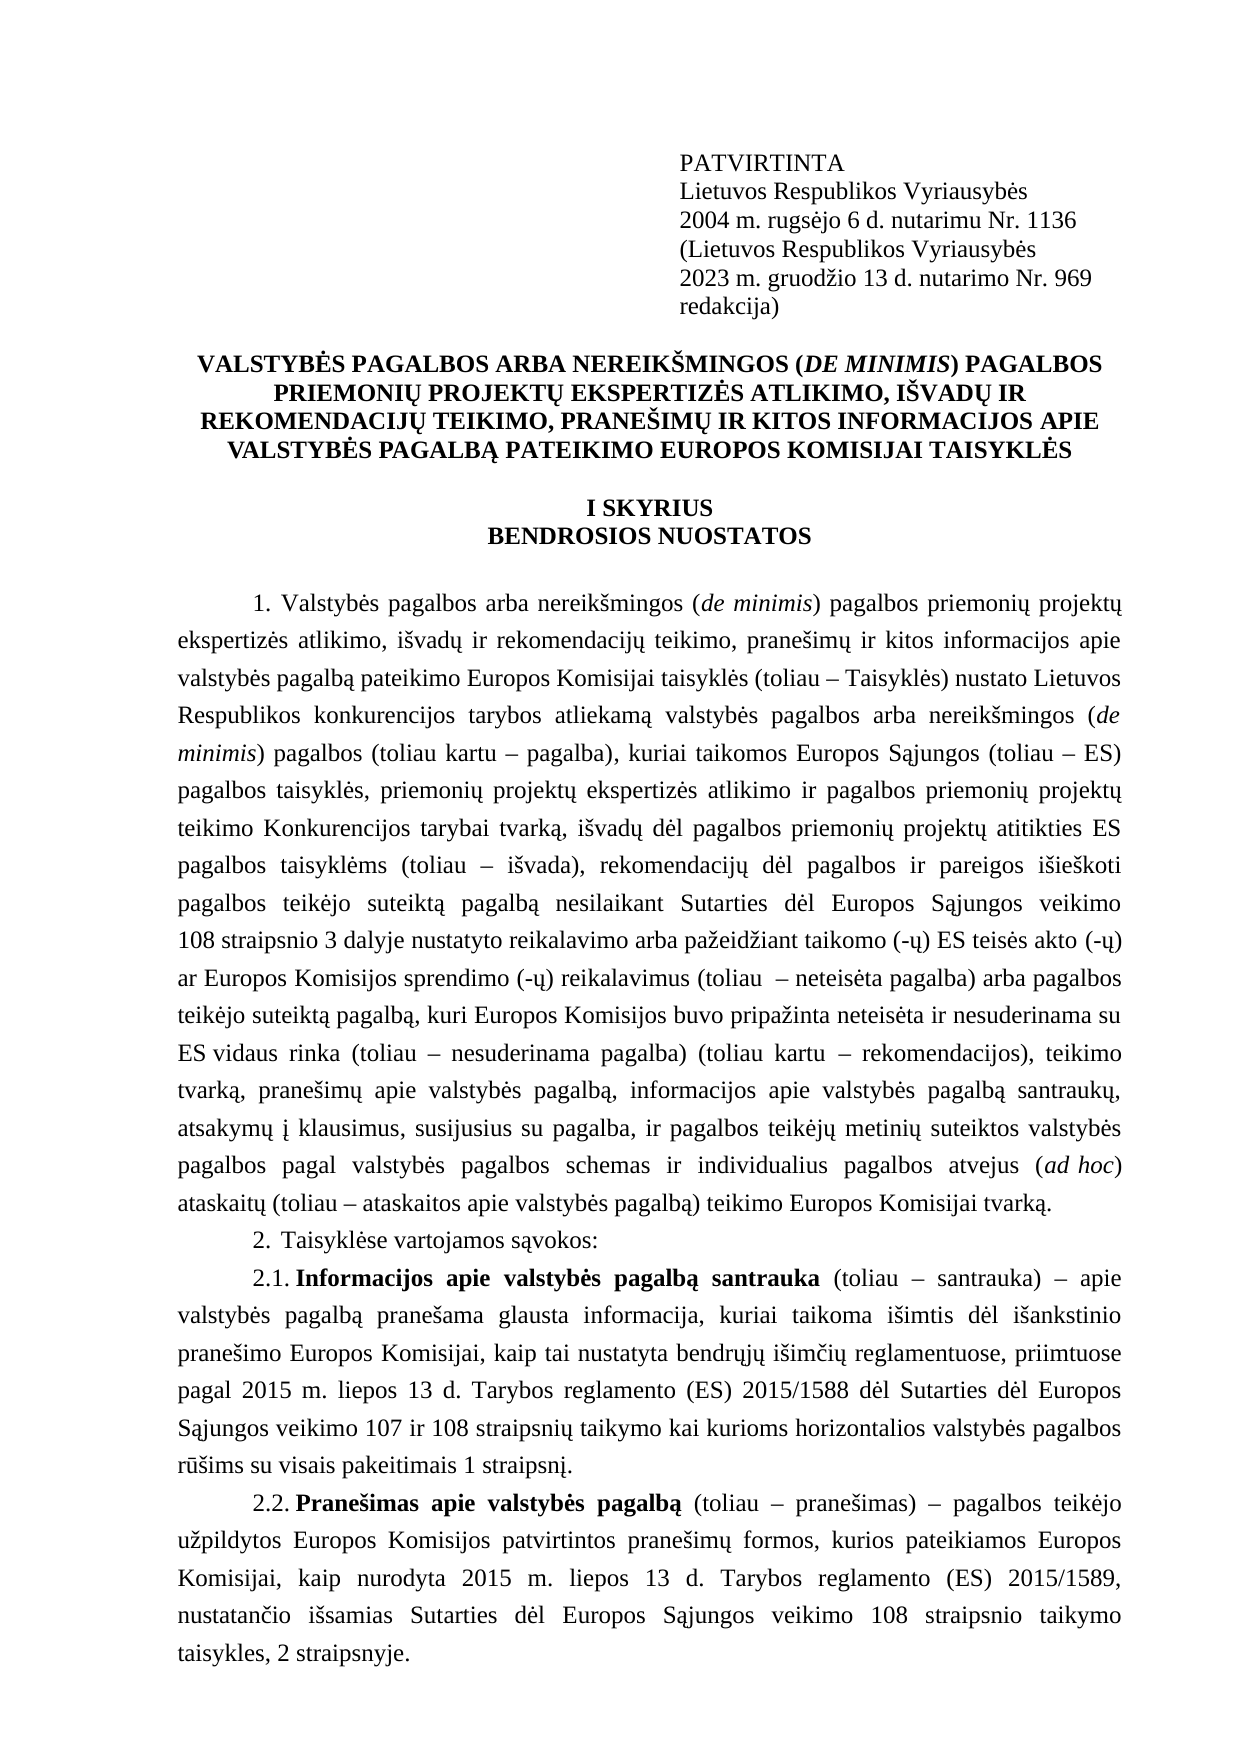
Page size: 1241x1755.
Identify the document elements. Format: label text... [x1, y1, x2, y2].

text redakcija) [177, 291, 1122, 320]
text 2004 m. rugsėjo 6 d. nutarimu Nr. 1136 [177, 205, 1122, 234]
text 2.2. Pranešimas apie valstybės pagalbą (toliau – pranešimas) – pagalbos teikėjo užpildytos Europos Komisijos patvirtintos pranešimų formos, kurios pateikiamos Europos Komisijai, kaip nurodyta 2015 m. liepos 13 d. Tarybos reglamento (ES) 2015/1589, nustatančio išsamias Sutarties dėl Europos Sąjungos veikimo 108 straipsnio taikymo taisykles, 2 straipsnyje. [177, 1479, 1122, 1666]
text VALSTYBĖS PAGALBOS ARBA NEREIKŠMINGOS (DE MINIMIS) PAGALBOS PRIEMONIŲ PROJEKTŲ EKSPERTIZĖS ATLIKIMO, IŠVADŲ IR REKOMENDACIJŲ TEIKIMO, PRANEŠIMŲ IR KITOS INFORMACIJOS APIE VALSTYBĖS PAGALBĄ PATEIKIMO EUROPOS KOMISIJAI TAISYKLĖS [177, 349, 1122, 464]
text 2. Taisyklėse vartojamos sąvokos: [177, 1216, 1122, 1254]
text I SKYRIUS [177, 493, 1122, 521]
text 2023 m. gruodžio 13 d. nutarimo Nr. 969 [177, 263, 1122, 291]
text (Lietuvos Respublikos Vyriausybės [177, 234, 1122, 263]
text PATVIRTINTA [177, 148, 1122, 176]
text BENDROSIOS NUOSTATOS [177, 521, 1122, 550]
text 1. Valstybės pagalbos arba nereikšmingos (de minimis) pagalbos priemonių projektų ekspertizės atlikimo, išvadų ir rekomendacijų teikimo, pranešimų ir kitos informacijos apie valstybės pagalbą pateikimo Europos Komisijai taisyklės (toliau – Taisyklės) nustato Lietuvos Respublikos konkurencijos tarybos atliekamą valstybės pagalbos arba nereikšmingos (de minimis) pagalbos (toliau kartu – pagalba), kuriai taikomos Europos Sąjungos (toliau – ES) pagalbos taisyklės, priemonių projektų ekspertizės atlikimo ir pagalbos priemonių projektų teikimo Konkurencijos tarybai tvarką, išvadų dėl pagalbos priemonių projektų atitikties ES pagalbos taisyklėms (toliau – išvada), rekomendacijų dėl pagalbos ir pareigos išieškoti pagalbos teikėjo suteiktą pagalbą nesilaikant Sutarties dėl Europos Sąjungos veikimo 108 straipsnio 3 dalyje nustatyto reikalavimo arba pažeidžiant taikomo (-ų) ES teisės akto (‑ų) ar Europos Komisijos sprendimo (-ų) reikalavimus (toliau – neteisėta pagalba) arba pagalbos teikėjo suteiktą pagalbą, kuri Europos Komisijos buvo pripažinta neteisėta ir nesuderinama su ES vidaus rinka (toliau – nesuderinama pagalba) (toliau kartu – rekomendacijos), teikimo tvarką, pranešimų apie valstybės pagalbą, informacijos apie valstybės pagalbą santraukų, atsakymų į klausimus, susijusius su pagalba, ir pagalbos teikėjų metinių suteiktos valstybės pagalbos pagal valstybės pagalbos schemas ir individualius pagalbos atvejus (ad hoc) ataskaitų (toliau – ataskaitos apie valstybės pagalbą) teikimo Europos Komisijai tvarką. [177, 579, 1122, 1216]
text Lietuvos Respublikos Vyriausybės [177, 176, 1122, 205]
text 2.1. Informacijos apie valstybės pagalbą santrauka (toliau – santrauka) – apie valstybės pagalbą pranešama glausta informacija, kuriai taikoma išimtis dėl išankstinio pranešimo Europos Komisijai, kaip tai nustatyta bendrųjų išimčių reglamentuose, priimtuose pagal 2015 m. liepos 13 d. Tarybos reglamento (ES) 2015/1588 dėl Sutarties dėl Europos Sąjungos veikimo 107 ir 108 straipsnių taikymo kai kurioms horizontalios valstybės pagalbos rūšims su visais pakeitimais 1 straipsnį. [177, 1254, 1122, 1479]
